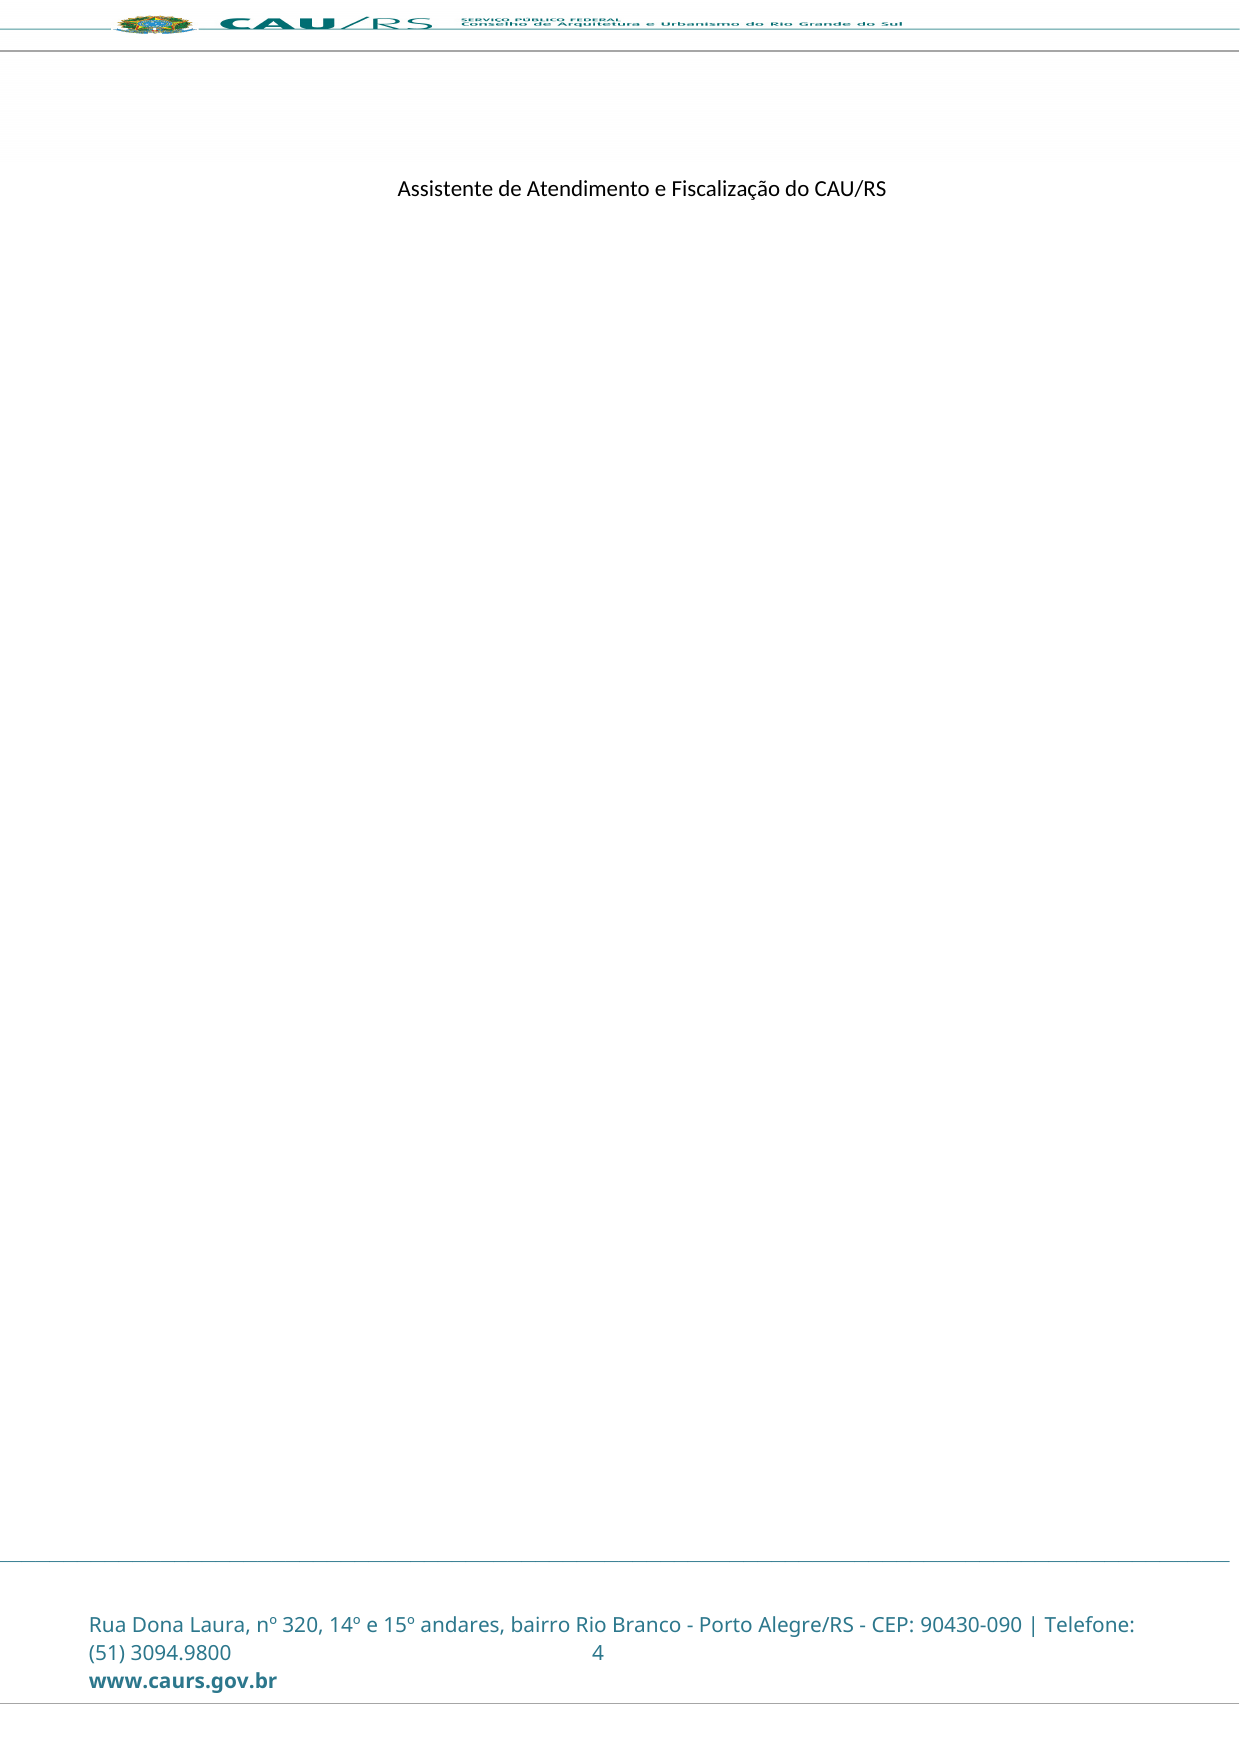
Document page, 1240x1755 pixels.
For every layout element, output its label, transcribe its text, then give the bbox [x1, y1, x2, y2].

text Assistente de Atendimento e Fiscalização do CAU/RS [148, 174, 1137, 202]
